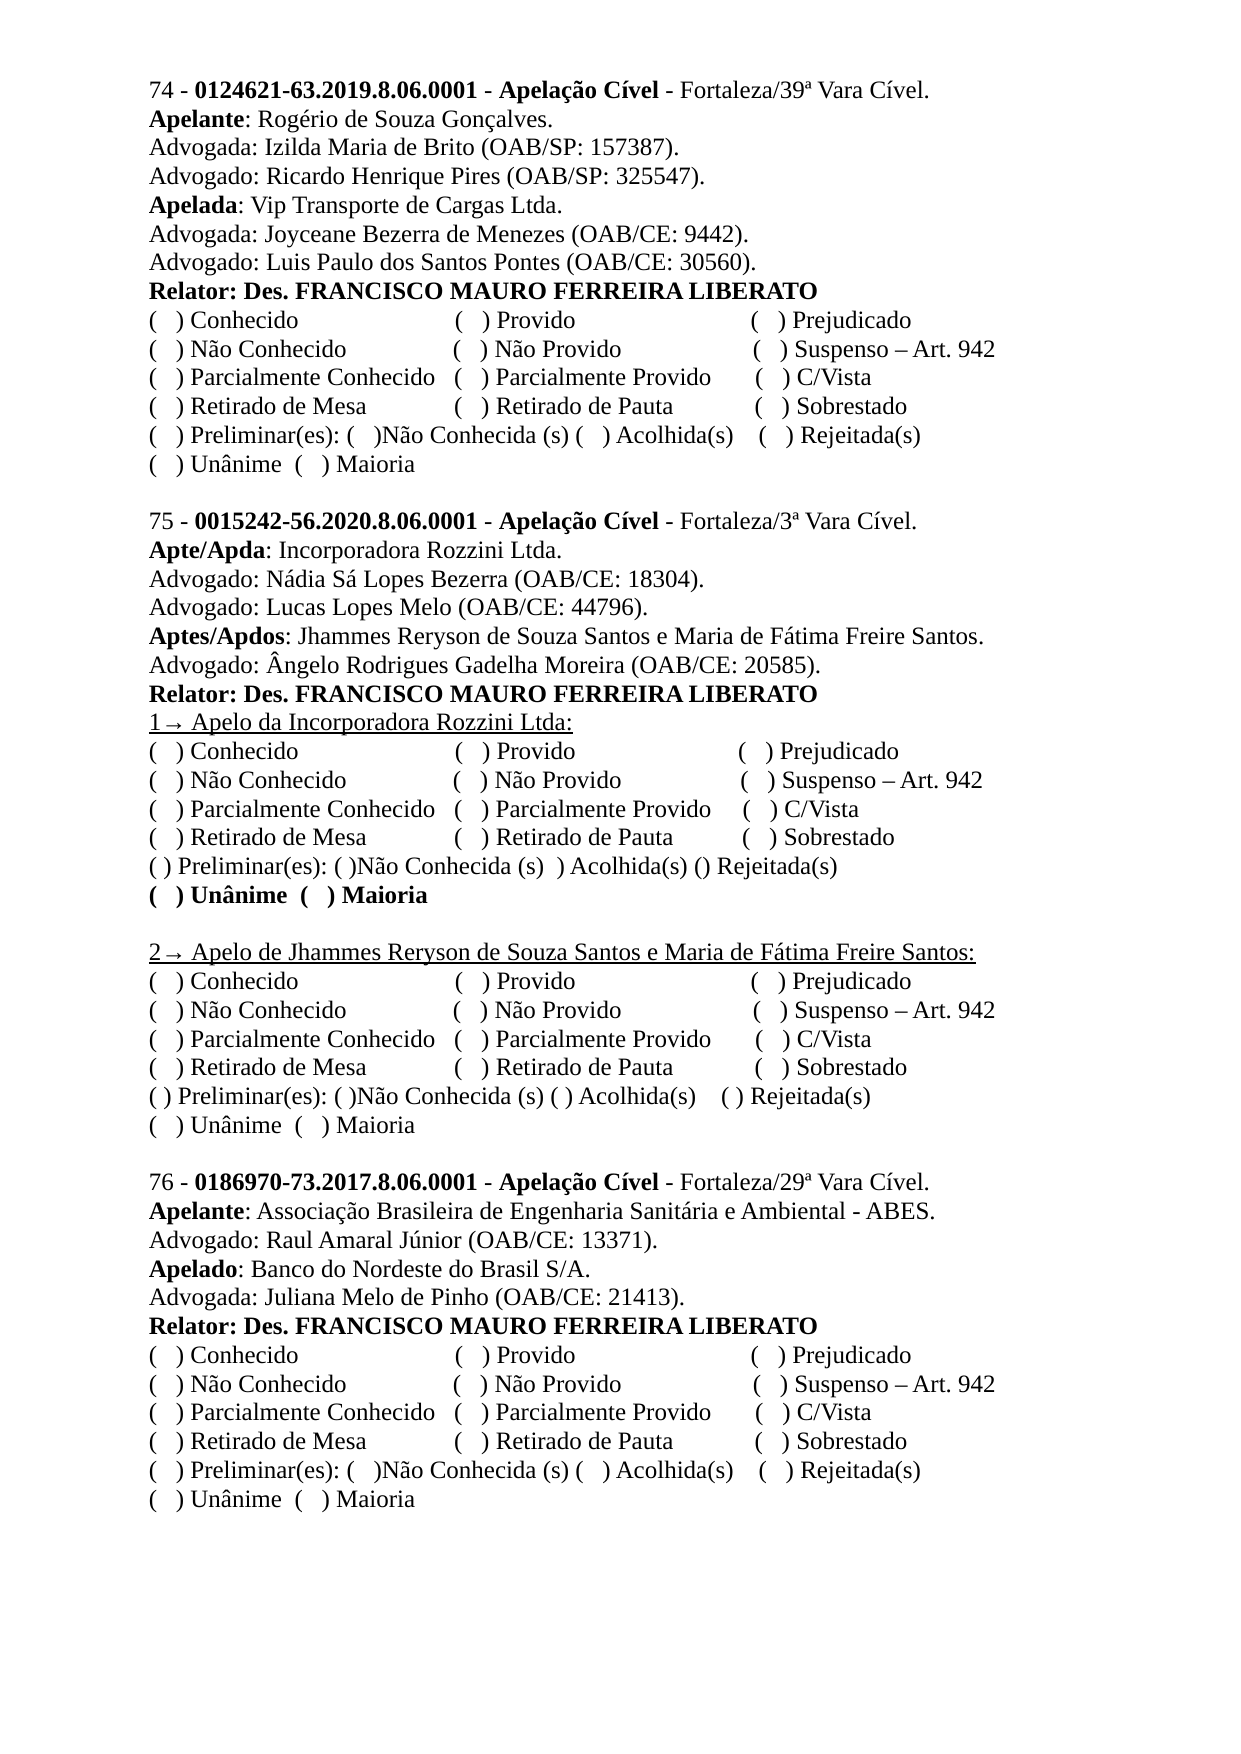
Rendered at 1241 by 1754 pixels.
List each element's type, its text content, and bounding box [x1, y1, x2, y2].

text ( ) Não Conhecido ( ) Não Provido ( ) Suspenso – Art. 942 [148, 1369, 1158, 1397]
text Advogado: Nádia Sá Lopes Bezerra (OAB/CE: 18304). [148, 564, 1141, 592]
text Relator: Des. FRANCISCO MAURO FERREIRA LIBERATO [148, 1311, 1141, 1340]
text ( ) Parcialmente Conhecido ( ) Parcialmente Provido ( ) C/Vista [148, 1397, 1158, 1426]
text ( ) Parcialmente Conhecido ( ) Parcialmente Provido ( ) C/Vista [148, 362, 1158, 391]
text ( ) Preliminar(es): ( )Não Conhecida (s) ) Acolhida(s) () Rejeitada(s) [148, 851, 1158, 880]
text Advogado: Raul Amaral Júnior (OAB/CE: 13371). [148, 1225, 1141, 1254]
text ( ) Conhecido ( ) Provido ( ) Prejudicado [148, 305, 1141, 334]
text Advogado: Ricardo Henrique Pires (OAB/SP: 325547). [148, 161, 1141, 190]
text Advogado: Ângelo Rodrigues Gadelha Moreira (OAB/CE: 20585). [148, 650, 1141, 679]
text ( ) Unânime ( ) Maioria [148, 880, 1158, 909]
text ( ) Preliminar(es): ( )Não Conhecida (s) ( ) Acolhida(s) ( ) Rejeitada(s) [148, 1081, 1158, 1110]
text ( ) Preliminar(es): ( )Não Conhecida (s) ( ) Acolhida(s) ( ) Rejeitada(s) [148, 420, 1158, 449]
text ( ) Retirado de Mesa ( ) Retirado de Pauta ( ) Sobrestado [148, 1052, 1158, 1081]
text Apelante: Associação Brasileira de Engenharia Sanitária e Ambiental - ABES. [148, 1196, 1141, 1225]
text 1→ Apelo da Incorporadora Rozzini Ltda: [148, 707, 1141, 736]
text ( ) Unânime ( ) Maioria [148, 1110, 1158, 1139]
text Apelante: Rogério de Souza Gonçalves. [148, 104, 1141, 132]
text Aptes/Apdos: Jhammes Reryson de Souza Santos e Maria de Fátima Freire Santos. [148, 621, 1141, 650]
text ( ) Preliminar(es): ( )Não Conhecida (s) ( ) Acolhida(s) ( ) Rejeitada(s) [148, 1455, 1158, 1484]
text Advogado: Lucas Lopes Melo (OAB/CE: 44796). [148, 592, 1141, 621]
text 75 - 0015242-56.2020.8.06.0001 - Apelação Cível - Fortaleza/3ª Vara Cível. [148, 506, 1141, 535]
text Relator: Des. FRANCISCO MAURO FERREIRA LIBERATO [148, 679, 1141, 707]
text ( ) Conhecido ( ) Provido ( ) Prejudicado [148, 1340, 1141, 1369]
text ( ) Não Conhecido ( ) Não Provido ( ) Suspenso – Art. 942 [148, 334, 1158, 362]
text Apte/Apda: Incorporadora Rozzini Ltda. [148, 535, 1141, 564]
text ( ) Retirado de Mesa ( ) Retirado de Pauta ( ) Sobrestado [148, 1426, 1158, 1455]
text Relator: Des. FRANCISCO MAURO FERREIRA LIBERATO [148, 276, 1141, 305]
text Advogada: Izilda Maria de Brito (OAB/SP: 157387). [148, 132, 1141, 161]
text ( ) Parcialmente Conhecido ( ) Parcialmente Provido ( ) C/Vista [148, 1024, 1158, 1052]
text ( ) Não Conhecido ( ) Não Provido ( ) Suspenso – Art. 942 [148, 995, 1158, 1024]
text ( ) Retirado de Mesa ( ) Retirado de Pauta ( ) Sobrestado [148, 822, 1158, 851]
text ( ) Não Conhecido ( ) Não Provido ( ) Suspenso – Art. 942 [148, 765, 1158, 794]
text Advogada: Joyceane Bezerra de Menezes (OAB/CE: 9442). [148, 219, 1141, 247]
text 2→ Apelo de Jhammes Reryson de Souza Santos e Maria de Fátima Freire Santos: [148, 937, 1141, 966]
text 74 - 0124621-63.2019.8.06.0001 - Apelação Cível - Fortaleza/39ª Vara Cível. [148, 75, 1141, 104]
text ( ) Parcialmente Conhecido ( ) Parcialmente Provido ( ) C/Vista [148, 794, 1158, 822]
text ( ) Conhecido ( ) Provido ( ) Prejudicado [148, 966, 1141, 995]
text ( ) Unânime ( ) Maioria [148, 449, 1158, 477]
text 76 - 0186970-73.2017.8.06.0001 - Apelação Cível - Fortaleza/29ª Vara Cível. [148, 1167, 1141, 1196]
text ( ) Retirado de Mesa ( ) Retirado de Pauta ( ) Sobrestado [148, 391, 1158, 420]
text Apelada: Vip Transporte de Cargas Ltda. [148, 190, 1141, 219]
text Apelado: Banco do Nordeste do Brasil S/A. [148, 1254, 1141, 1282]
text Advogado: Luis Paulo dos Santos Pontes (OAB/CE: 30560). [148, 247, 1141, 276]
text ( ) Conhecido ( ) Provido ( ) Prejudicado [148, 736, 1141, 765]
text Advogada: Juliana Melo de Pinho (OAB/CE: 21413). [148, 1282, 1141, 1311]
text ( ) Unânime ( ) Maioria [148, 1484, 1158, 1512]
